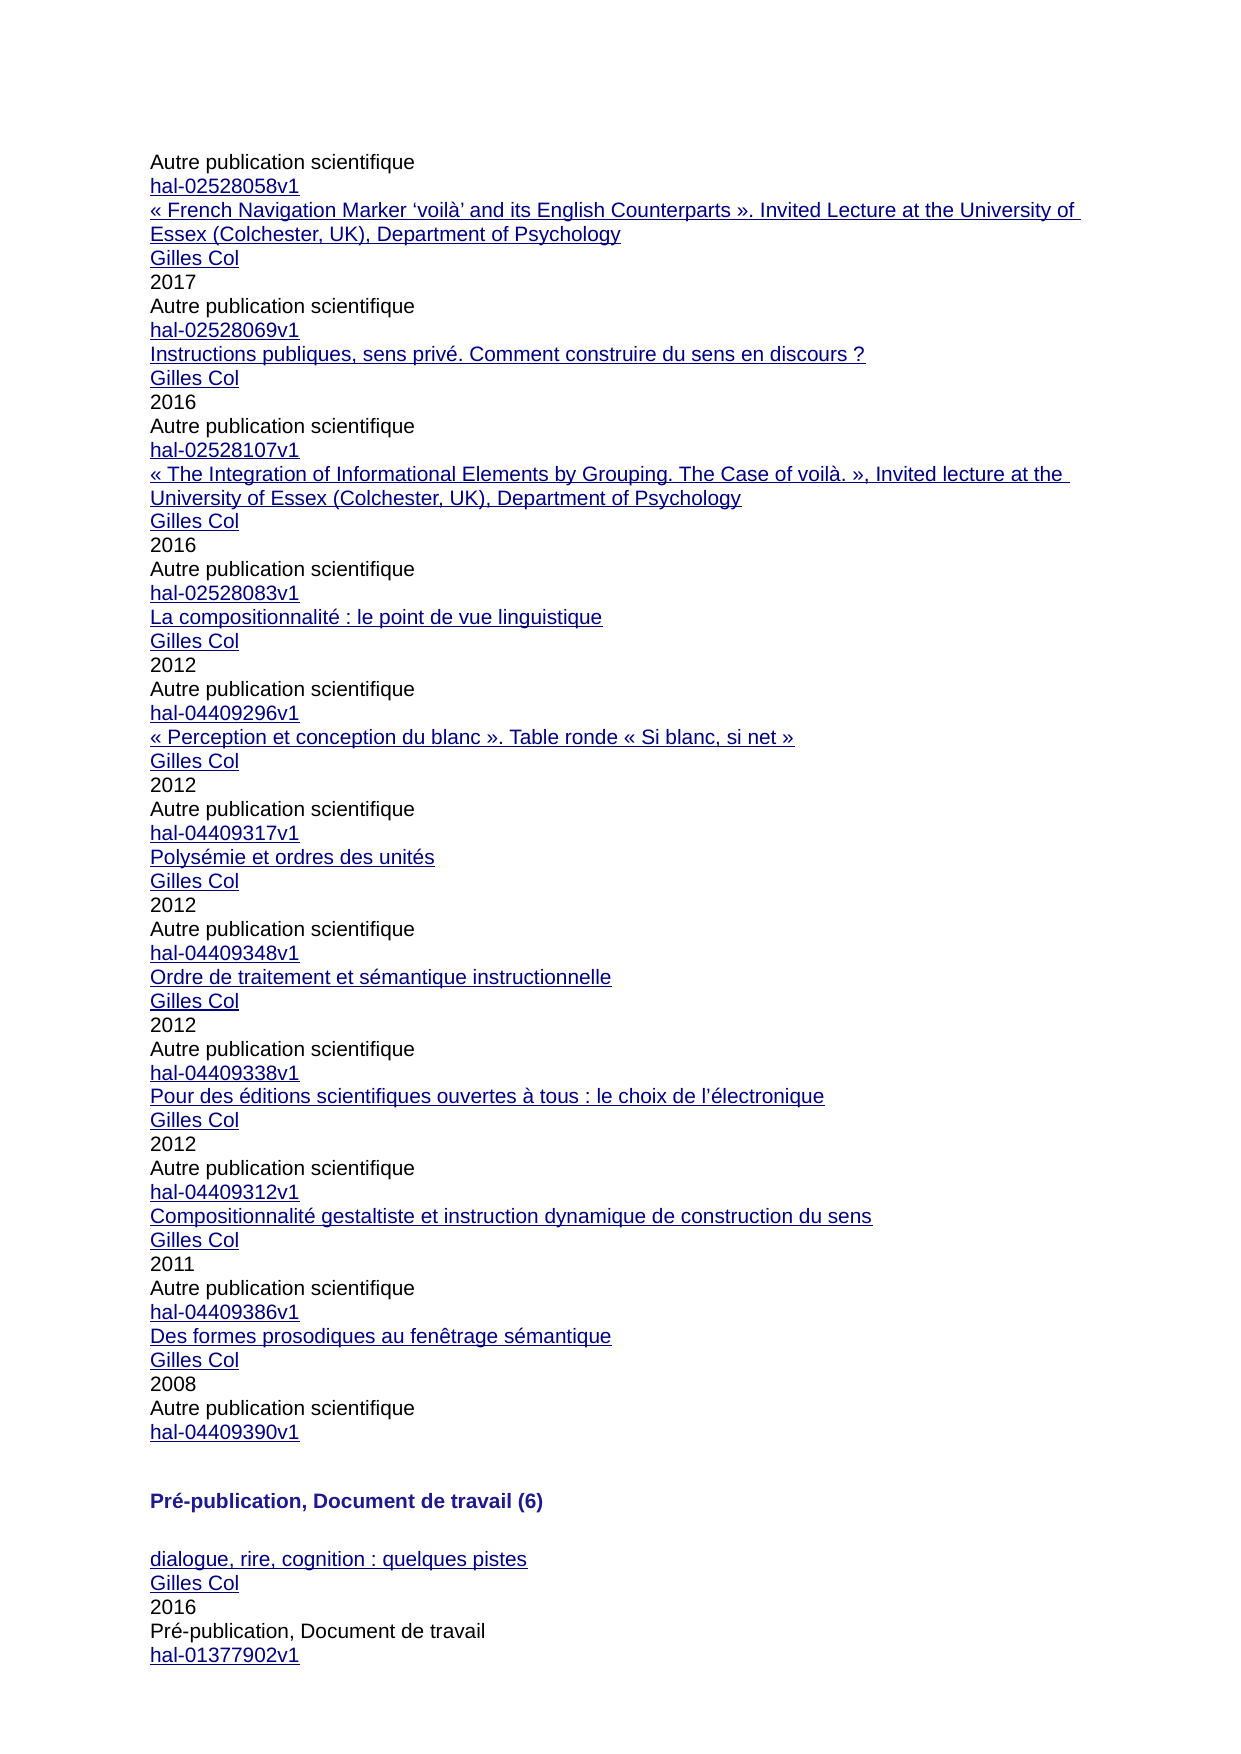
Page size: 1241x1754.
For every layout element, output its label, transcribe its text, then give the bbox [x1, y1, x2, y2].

table_cell Ordre de traitement et sémantique instructionnelle Gilles Col 2012 Autre publication scientifique hal-04409338v1 [150, 965, 1090, 1084]
table_cell La compositionnalité : le point de vue linguistique Gilles Col 2012 Autre publication scientifique hal-04409296v1 [150, 605, 1090, 725]
table_cell Des formes prosodiques au fenêtrage sémantique Gilles Col 2008 Autre publication scientifique hal-04409390v1 [150, 1324, 1090, 1444]
table_cell « French Navigation Marker ‘voilà’ and its English Counterparts ». Invited Lecture at the University of Essex (Colchester, UK), Department of Psychology Gilles Col 2017 Autre publication scientifique hal-02528069v1 [150, 198, 1090, 342]
table_cell Polysémie et ordres des unités Gilles Col 2012 Autre publication scientifique hal-04409348v1 [150, 845, 1090, 964]
table_cell Pour des éditions scientifiques ouvertes à tous : le choix de l’électronique Gilles Col 2012 Autre publication scientifique hal-04409312v1 [150, 1084, 1090, 1204]
table_cell Instructions publiques, sens privé. Comment construire du sens en discours ? Gilles Col 2016 Autre publication scientifique hal-02528107v1 [150, 342, 1090, 461]
table_cell Compositionnalité gestaltiste et instruction dynamique de construction du sens Gilles Col 2011 Autre publication scientifique hal-04409386v1 [150, 1204, 1090, 1324]
table_cell Autre publication scientifique hal-02528058v1 [150, 150, 1090, 198]
subtitle Pré-publication, Document de travail (6) [150, 1488, 1090, 1512]
table_cell « The Integration of Informational Elements by Grouping. The Case of voilà. », Invited lecture at the University of Essex (Colchester, UK), Department of Psychology Gilles Col 2016 Autre publication scientifique hal-02528083v1 [150, 461, 1090, 605]
table_header dialogue, rire, cognition : quelques pistes Gilles Col 2016 Pré-publication, Document de travail hal-01377902v1 [150, 1547, 1090, 1667]
table_cell « Perception et conception du blanc ». Table ronde « Si blanc, si net » Gilles Col 2012 Autre publication scientifique hal-04409317v1 [150, 725, 1090, 845]
